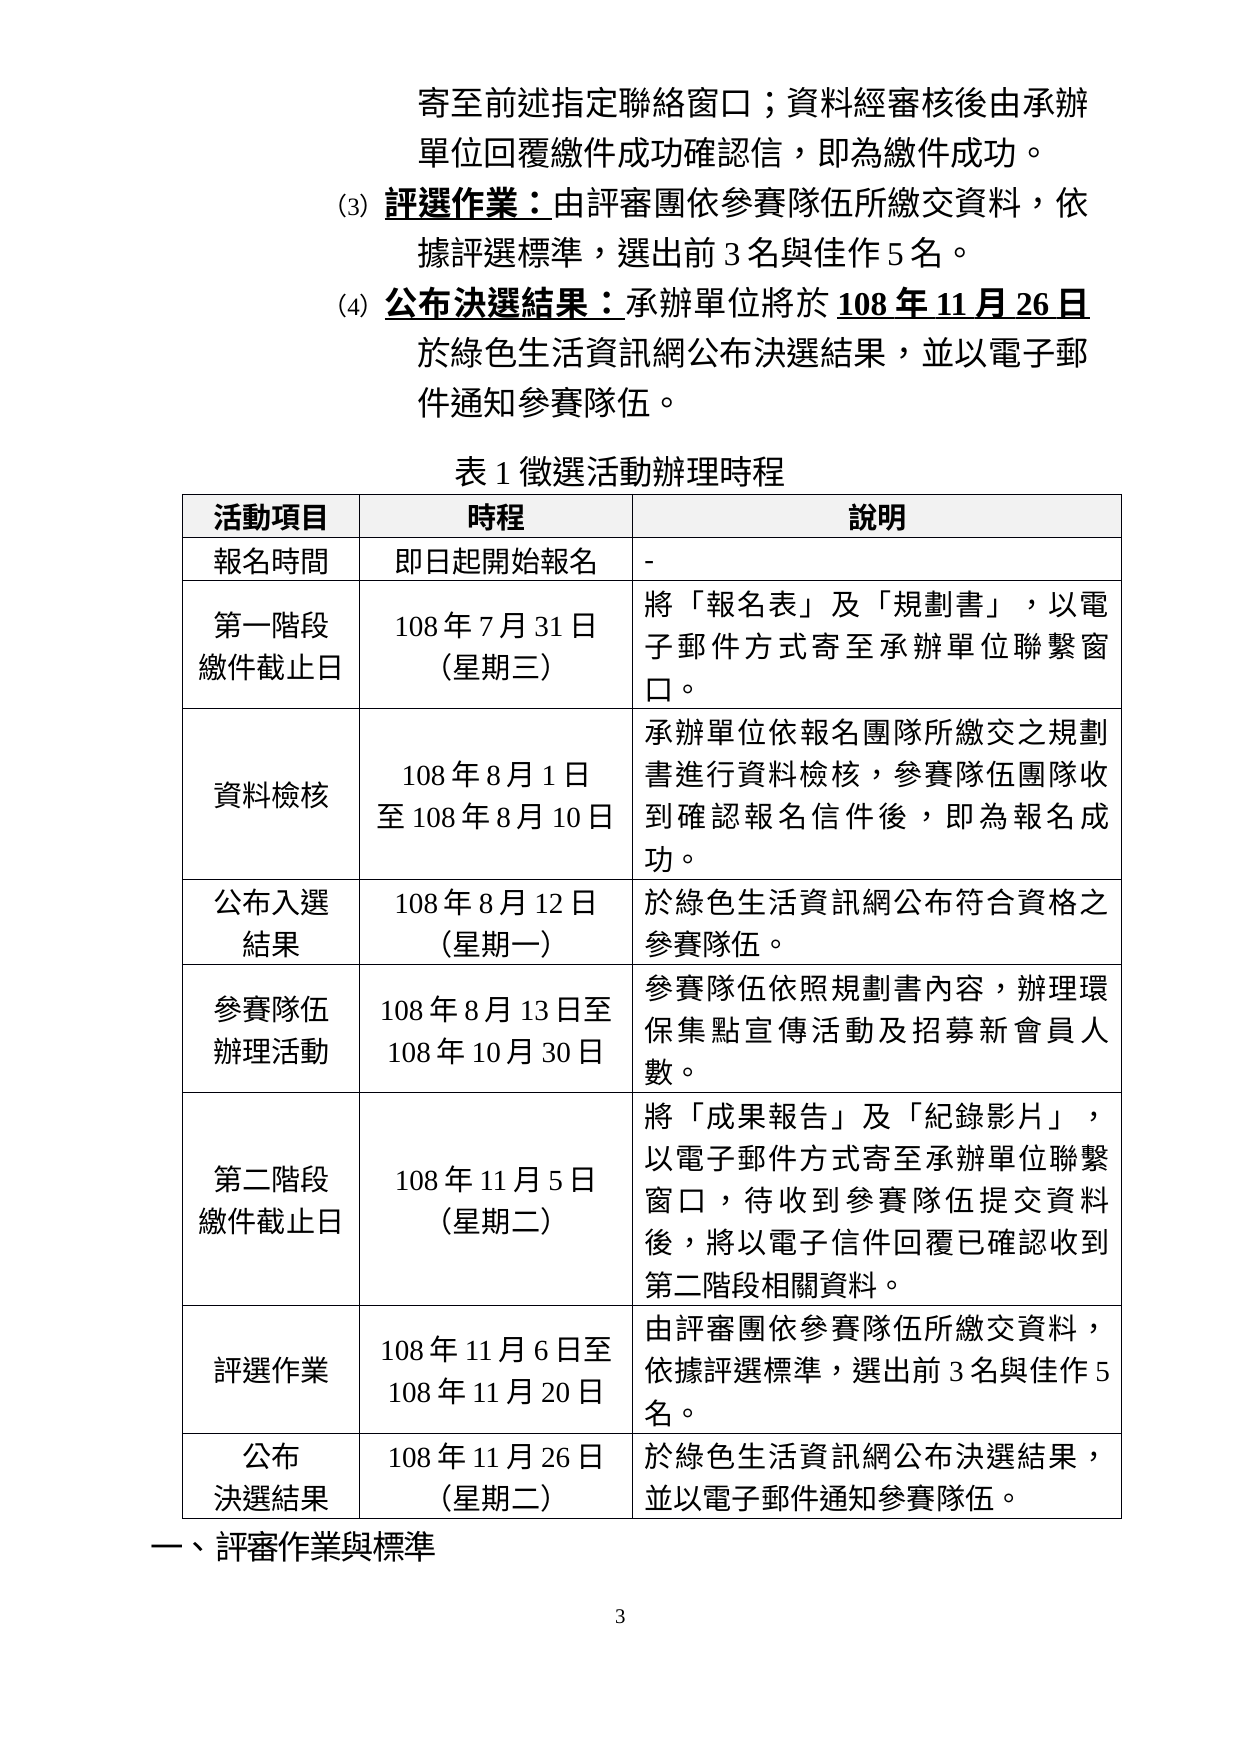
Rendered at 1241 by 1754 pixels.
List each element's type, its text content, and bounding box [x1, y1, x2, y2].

text 表1 徵選活動辦理時程 [150, 444, 1090, 494]
list 評選作業：由評審團依參賽隊伍所繳交資料，依據評選標準，選出前3名與佳作5名。 [322, 175, 1090, 275]
table_cell 將「成果報告」及「紀錄影片」，以電子郵件方式寄至承辦單位聯繫窗口，待收到參賽隊伍提交資料後，將以電子信件回覆已確認收到第二階段相關資料。 [633, 1093, 1121, 1304]
table_cell 於綠色生活資訊網公布符合資格之參賽隊伍。 [633, 880, 1121, 964]
table_cell 108年8月12日 （星期一） [360, 880, 632, 964]
table_cell 參賽隊伍 辦理活動 [183, 965, 359, 1092]
table_cell 第二階段 繳件截止日 [183, 1093, 359, 1304]
table_cell 公布 決選結果 [183, 1434, 359, 1518]
table_header 說明 [633, 495, 1121, 537]
table_cell 於綠色生活資訊網公布決選結果，並以電子郵件通知參賽隊伍。 [633, 1434, 1121, 1518]
table_cell 即日起開始報名 [360, 538, 632, 580]
table_cell 報名時間 [183, 538, 359, 580]
table_header 活動項目 [183, 495, 359, 537]
table_cell 108年11月6日至 108年11月20日 [360, 1306, 632, 1432]
table_cell 資料檢核 [183, 709, 359, 878]
table_cell 公布入選 結果 [183, 880, 359, 964]
table_cell 108年8月13日至 108年10月30日 [360, 965, 632, 1092]
table_cell 108年8月1日 至108年8月10日 [360, 709, 632, 878]
table_cell - [633, 538, 1121, 580]
table_cell 108年7月31日 （星期三） [360, 581, 632, 708]
table_cell 108年11月26日 （星期二） [360, 1434, 632, 1518]
table_cell 第一階段 繳件截止日 [183, 581, 359, 708]
table_cell 承辦單位依報名團隊所繳交之規劃書進行資料檢核，參賽隊伍團隊收到確認報名信件後，即為報名成功。 [633, 709, 1121, 878]
table_header 時程 [360, 495, 632, 537]
list 成果資料繳件方式：請於108年11月5日前提交「成果報告」與「紀錄影片」，其「成果報告」請依提供格式（附件三）撰寫，內容包含活動名稱、時間、地點、具體活動辦理內容與實際效益、「紀錄影片」可呈現活動辦理過程、成果或環保集點宣導短片，影片依MP4格式繳交，或影音媒體（如Youtube）之連結網址，影片總長度以10分鐘為原則。請以電子郵件寄至前述指定聯絡窗口；資料經審核後由承辦單位回覆繳件成功確認信，即為繳件成功。 [322, 75, 1090, 175]
table_cell 將「報名表」及「規劃書」，以電子郵件方式寄至承辦單位聯繫窗口。 [633, 581, 1121, 708]
table_cell 108年11月5日 （星期二） [360, 1093, 632, 1304]
table_cell 參賽隊伍依照規劃書內容，辦理環保集點宣傳活動及招募新會員人數。 [633, 965, 1121, 1092]
list 公布決選結果：承辦單位將於108年11月26日於綠色生活資訊網公布決選結果，並以電子郵件通知參賽隊伍。 [322, 275, 1090, 425]
table_cell 評選作業 [183, 1306, 359, 1432]
table_cell 由評審團依參賽隊伍所繳交資料，依據評選標準，選出前3名與佳作5名。 [633, 1306, 1121, 1432]
list 評審作業與標準 [135, 1519, 1090, 1569]
